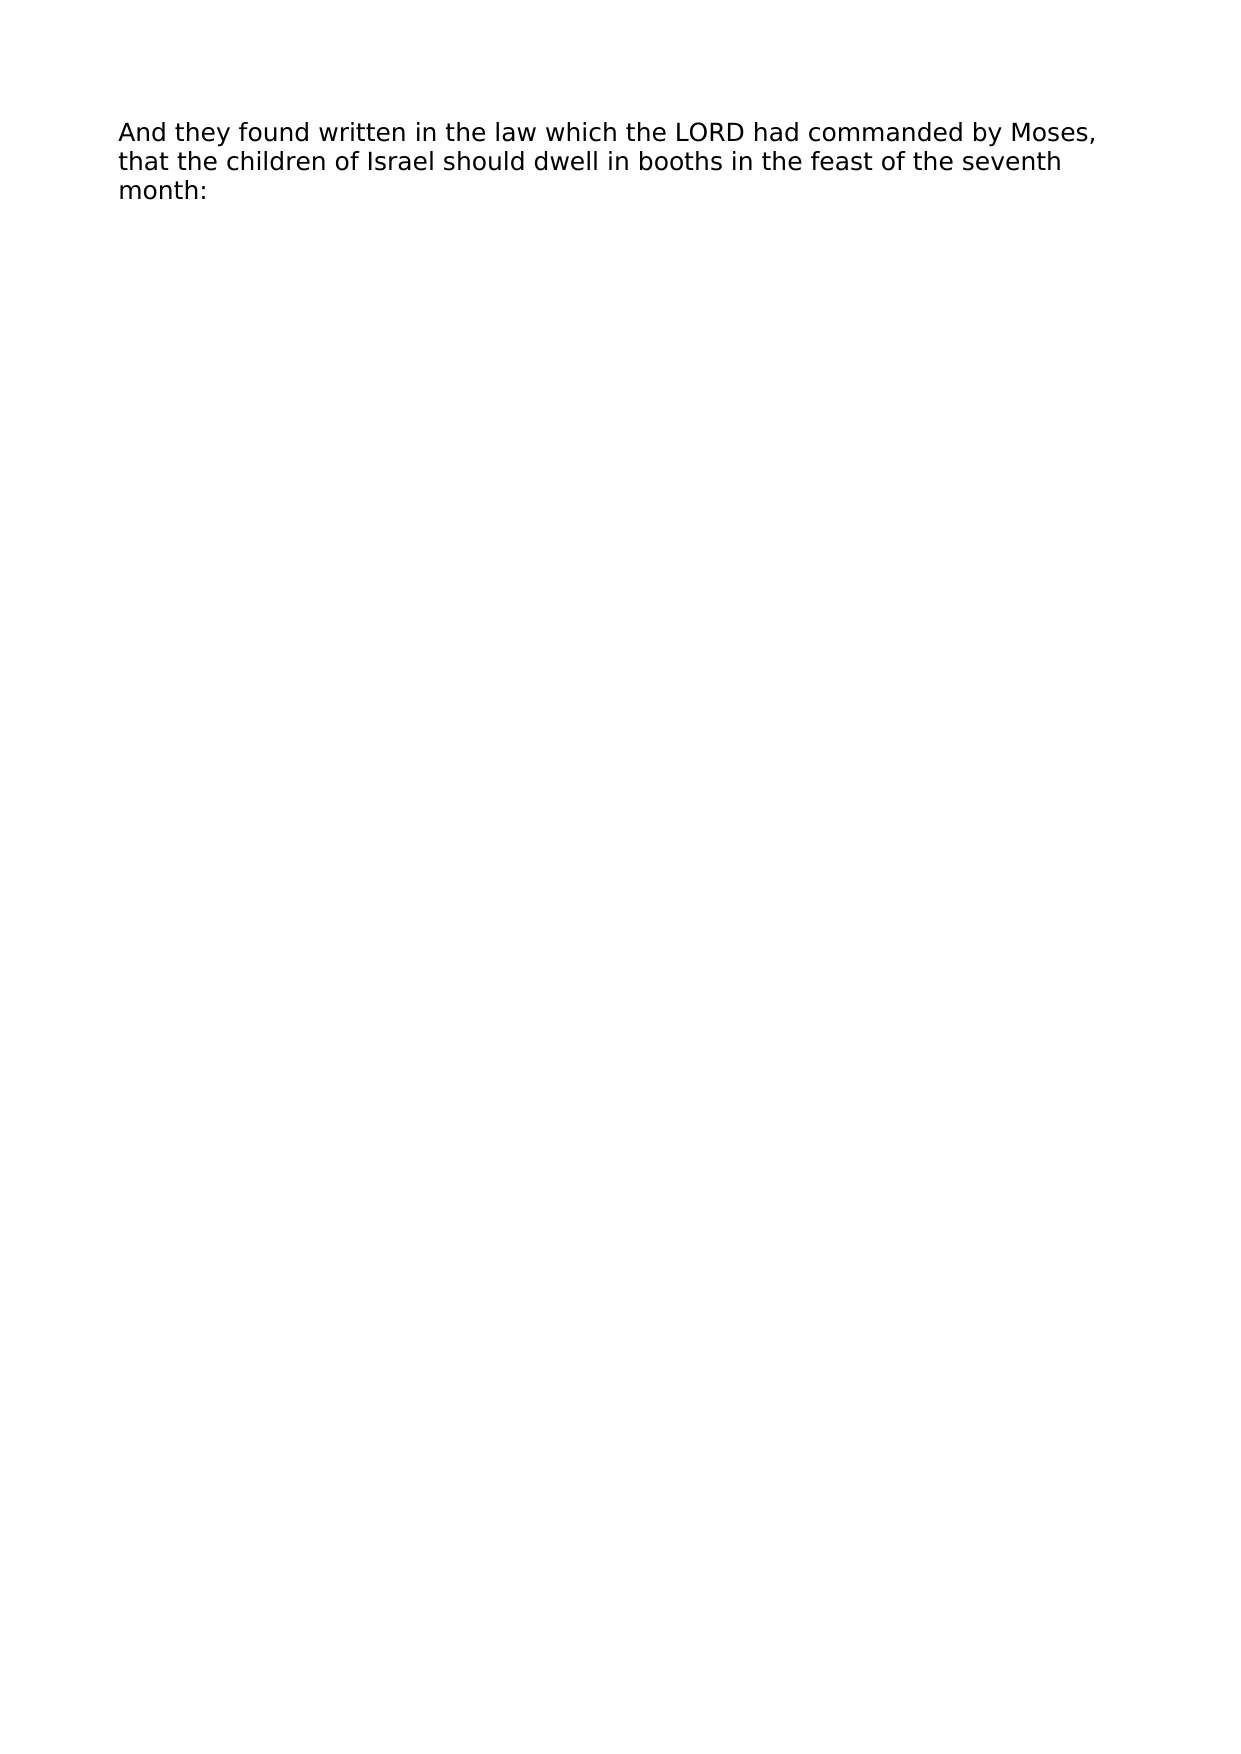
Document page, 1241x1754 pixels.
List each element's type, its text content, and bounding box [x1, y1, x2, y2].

text And they found written in the law which the LORD had commanded by Moses, that the children of Israel should dwell in booths in the feast of the seventh month: [118, 118, 1122, 206]
